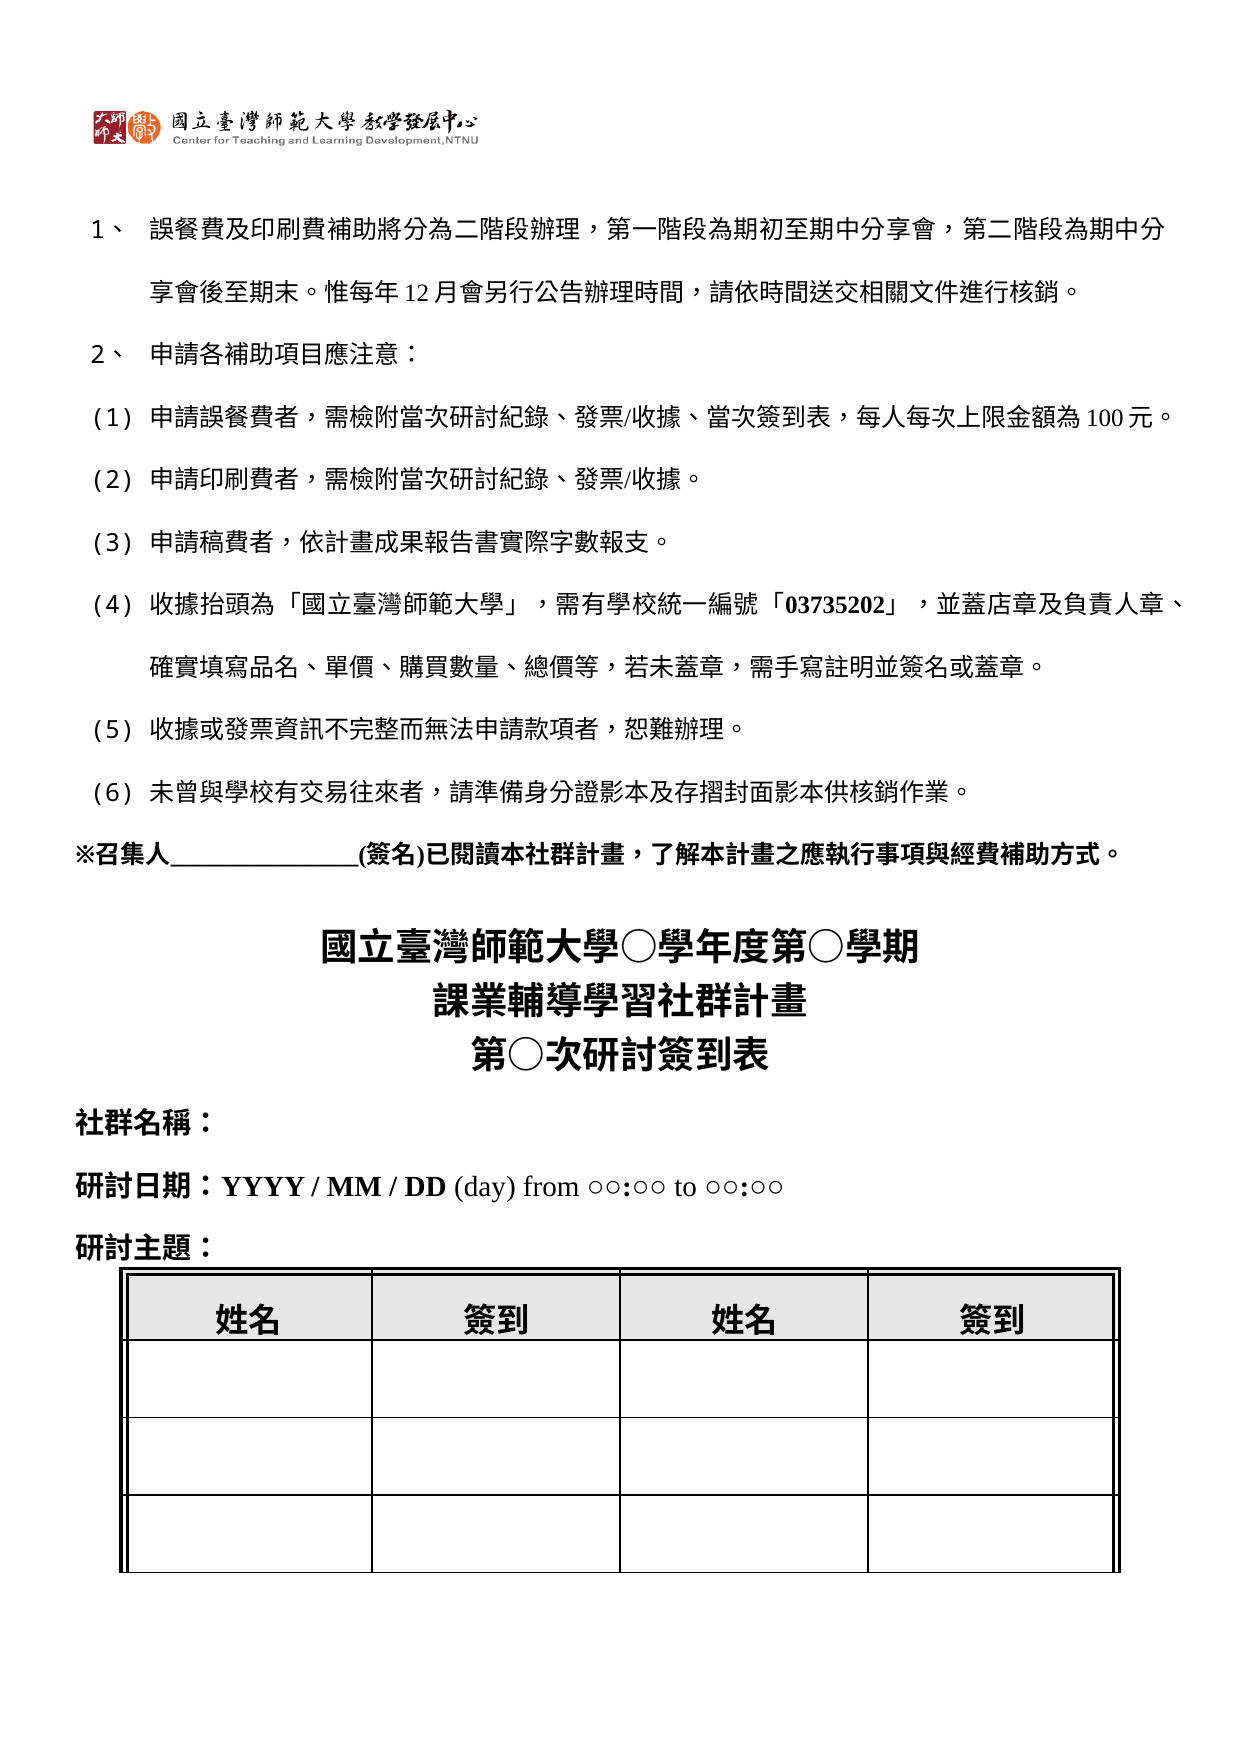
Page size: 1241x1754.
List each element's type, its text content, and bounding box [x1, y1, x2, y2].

list 未曾與學校有交易往來者，請準備身分證影本及存摺封面影本供核銷作業。 [90, 748, 1165, 811]
list 申請稿費者，依計畫成果報告書實際字數報支。 [90, 498, 1165, 561]
table_cell [129, 1418, 371, 1494]
table_cell [373, 1418, 619, 1494]
text 社群名稱： [75, 1079, 1165, 1142]
table_header 姓名 [621, 1276, 867, 1339]
table_header 姓名 [124, 1270, 371, 1339]
list 申請誤餐費者，需檢附當次研討紀錄、發票/收據、當次簽到表，每人每次上限金額為100元。 [90, 373, 1165, 436]
text ※召集人_______________(簽名)已閱讀本社群計畫，了解本計畫之應執行事項與經費補助方式。 [75, 811, 1165, 873]
table_cell [129, 1496, 371, 1571]
list 申請各補助項目應注意： [90, 311, 1165, 373]
table_cell [373, 1496, 619, 1571]
text 第○次研討簽到表 [75, 1025, 1165, 1079]
table_cell [129, 1341, 371, 1416]
list 申請印刷費者，需檢附當次研討紀錄、發票/收據。 [90, 436, 1165, 498]
list 收據或發票資訊不完整而無法申請款項者，恕難辦理。 [90, 686, 1165, 748]
text 課業輔導學習社群計畫 [75, 971, 1165, 1025]
table_cell [621, 1496, 867, 1571]
table_cell [869, 1418, 1112, 1494]
table_cell [621, 1418, 867, 1494]
text 研討日期：YYYY / MM / DD (day) from ○○:○○ to ○○:○○ [75, 1142, 1165, 1204]
text 研討主題： [75, 1204, 1165, 1267]
list 收據抬頭為「國立臺灣師範大學」，需有學校統一編號「03735202」，並蓋店章及負責人章、確實填寫品名、單價、購買數量、總價等，若未蓋章，需手寫註明並簽名或蓋章。 [90, 561, 1165, 686]
table_cell [373, 1341, 619, 1416]
list 誤餐費及印刷費補助將分為二階段辦理，第一階段為期初至期中分享會，第二階段為期中分享會後至期末。惟每年12月會另行公告辦理時間，請依時間送交相關文件進行核銷。 [90, 186, 1165, 311]
table_cell [621, 1341, 867, 1416]
text 國立臺灣師範大學○學年度第○學期 [75, 917, 1165, 971]
table_header 簽到 [373, 1276, 619, 1339]
table_cell [869, 1496, 1112, 1571]
table_cell [869, 1341, 1112, 1416]
table_header 簽到 [869, 1270, 1116, 1339]
